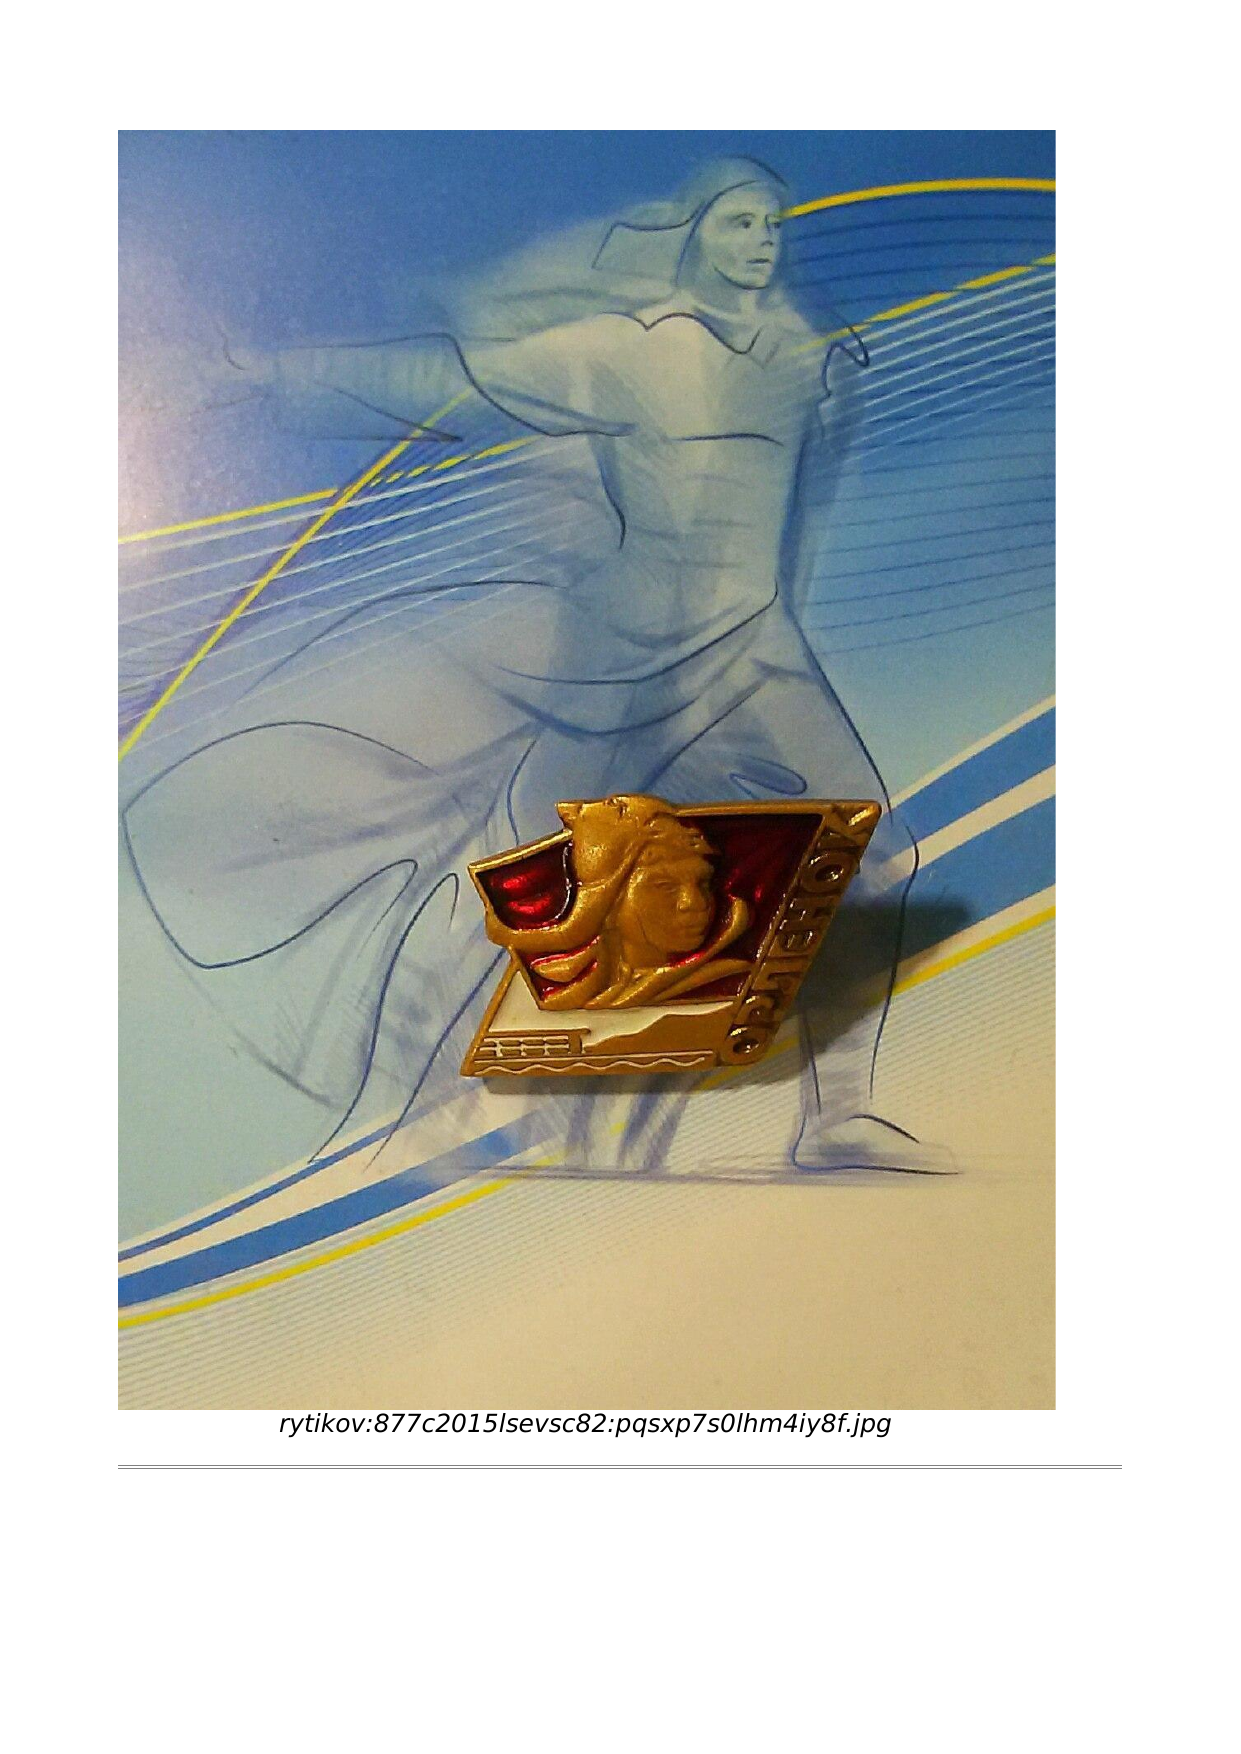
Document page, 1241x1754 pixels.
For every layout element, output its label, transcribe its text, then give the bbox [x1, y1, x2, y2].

text rytikov:877c2015lsevsc82:pqsxp7s0lhm4iy8f.jpg [118, 1410, 1056, 1438]
picture [118, 130, 1056, 1410]
